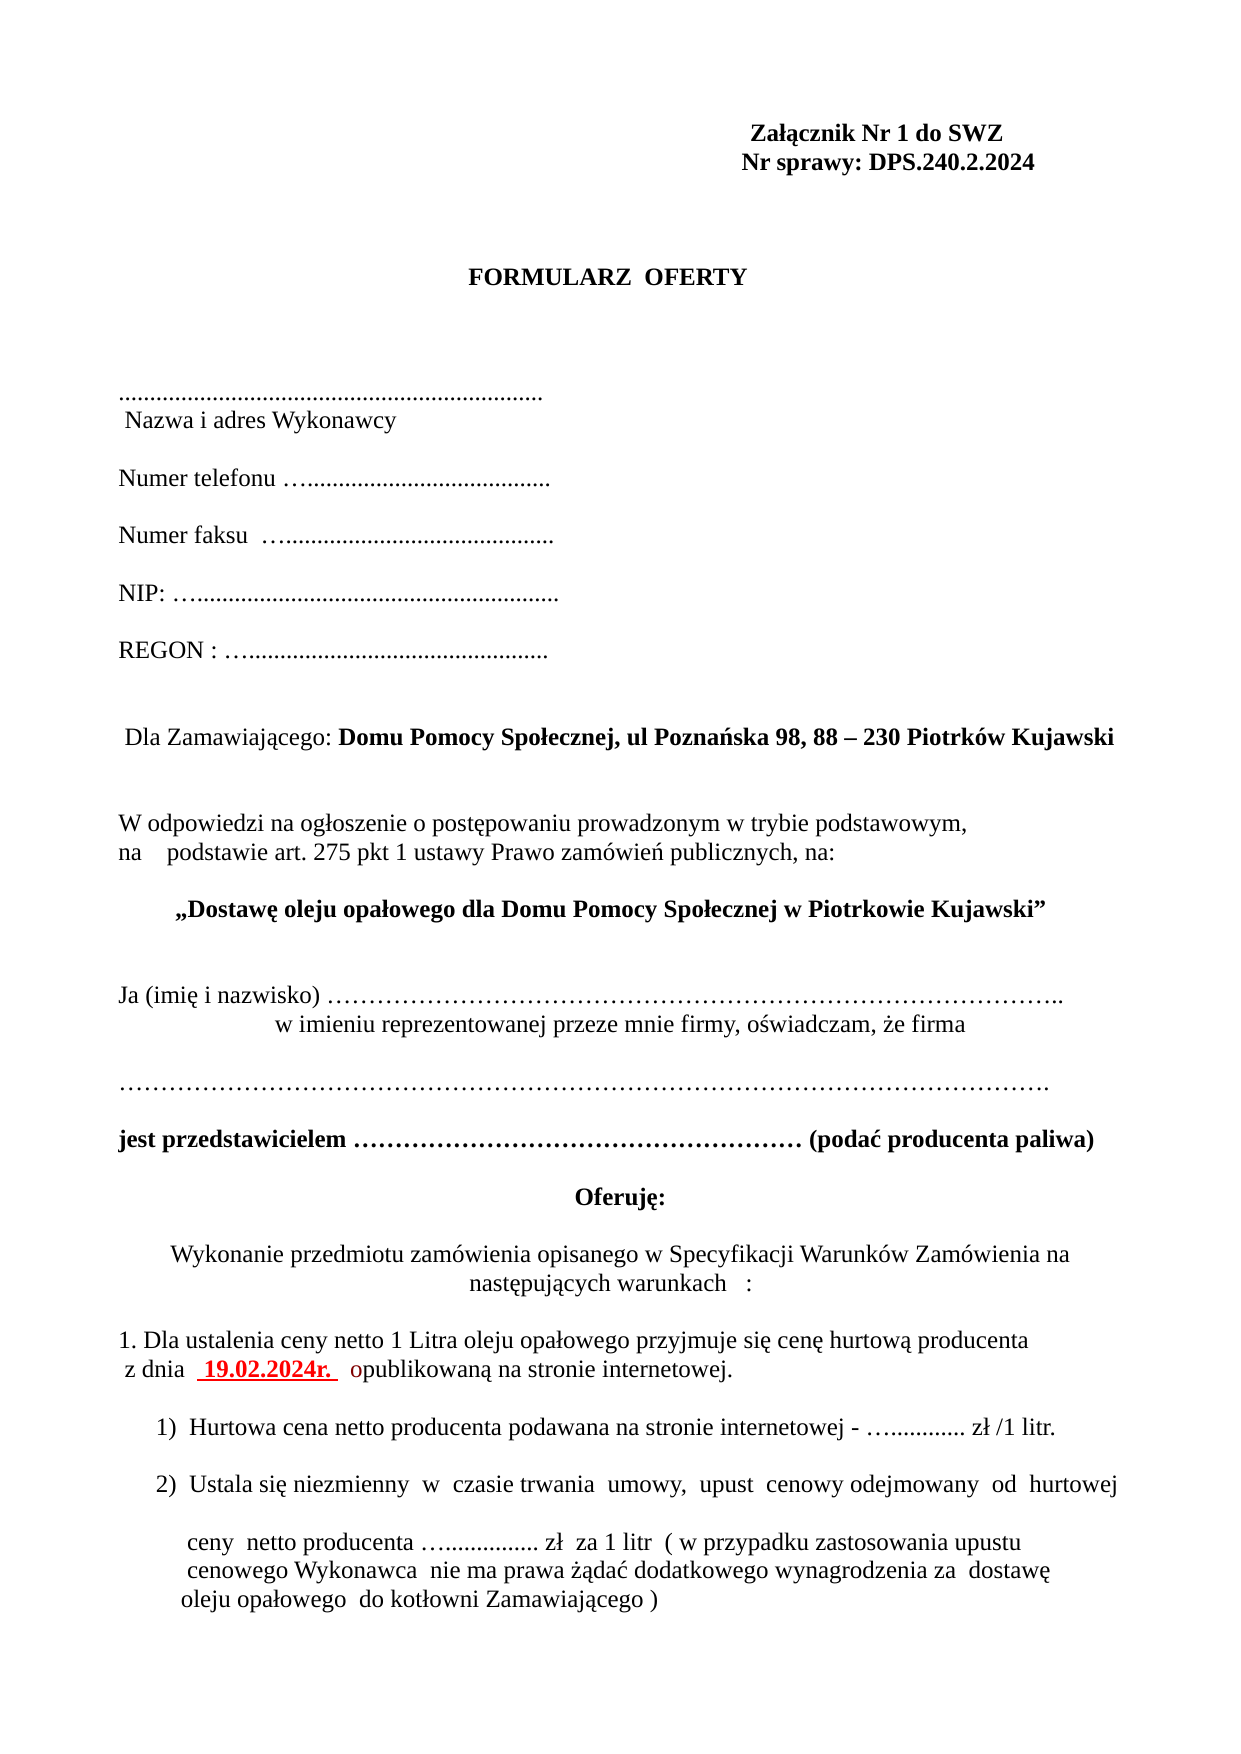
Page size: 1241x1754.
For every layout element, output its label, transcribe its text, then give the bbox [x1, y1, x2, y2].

text Numer faksu …........................................... [118, 521, 1122, 549]
text 1) Hurtowa cena netto producenta podawana na stronie internetowej - …............ zł /1 litr. [118, 1412, 1122, 1441]
text Wykonanie przedmiotu zamówienia opisanego w Specyfikacji Warunków Zamówienia na następujących warunkach : [118, 1239, 1122, 1297]
text Oferuję: [118, 1182, 1122, 1211]
text .................................................................... [118, 377, 1122, 406]
text jest przedstawicielem ……………………………………………… (podać producenta paliwa) [118, 1124, 1122, 1153]
text Numer telefonu …....................................... [118, 463, 1122, 492]
text Nazwa i adres Wykonawcy [118, 406, 1122, 434]
text 1. Dla ustalenia ceny netto 1 Litra oleju opałowego przyjmuje się cenę hurtową producenta [118, 1326, 1122, 1354]
text oleju opałowego do kotłowni Zamawiającego ) [118, 1584, 1122, 1613]
text cenowego Wykonawca nie ma prawa żądać dodatkowego wynagrodzenia za dostawę [118, 1556, 1122, 1584]
text „Dostawę oleju opałowego dla Domu Pomocy Społecznej w Piotrkowie Kujawski” [118, 894, 1122, 923]
text Dla Zamawiającego: Domu Pomocy Społecznej, ul Poznańska 98, 88 – 230 Piotrków Kujawski [118, 722, 1122, 751]
text na podstawie art. 275 pkt 1 ustawy Prawo zamówień publicznych, na: [118, 837, 1122, 866]
text REGON : …................................................ [118, 636, 1122, 664]
text 2) Ustala się niezmienny w czasie trwania umowy, upust cenowy odejmowany od hurtowej [118, 1469, 1122, 1498]
text W odpowiedzi na ogłoszenie o postępowaniu prowadzonym w trybie podstawowym, [118, 808, 1122, 837]
text …………………………………………………………………………………………………. [118, 1067, 1122, 1096]
text w imieniu reprezentowanej przeze mnie firmy, oświadczam, że firma [118, 1009, 1122, 1038]
text Ja (imię i nazwisko) …………………………………………………………………………….. [118, 981, 1122, 1009]
text z dnia 19.02.2024r. opublikowaną na stronie internetowej. [118, 1354, 1122, 1383]
text FORMULARZ OFERTY [118, 262, 1122, 291]
text Załącznik Nr 1 do SWZ [118, 118, 1122, 147]
text ceny netto producenta …............... zł za 1 litr ( w przypadku zastosowania upustu [118, 1527, 1122, 1556]
text Nr sprawy: DPS.240.2.2024 [118, 147, 1122, 176]
text NIP: ….......................................................... [118, 578, 1122, 607]
